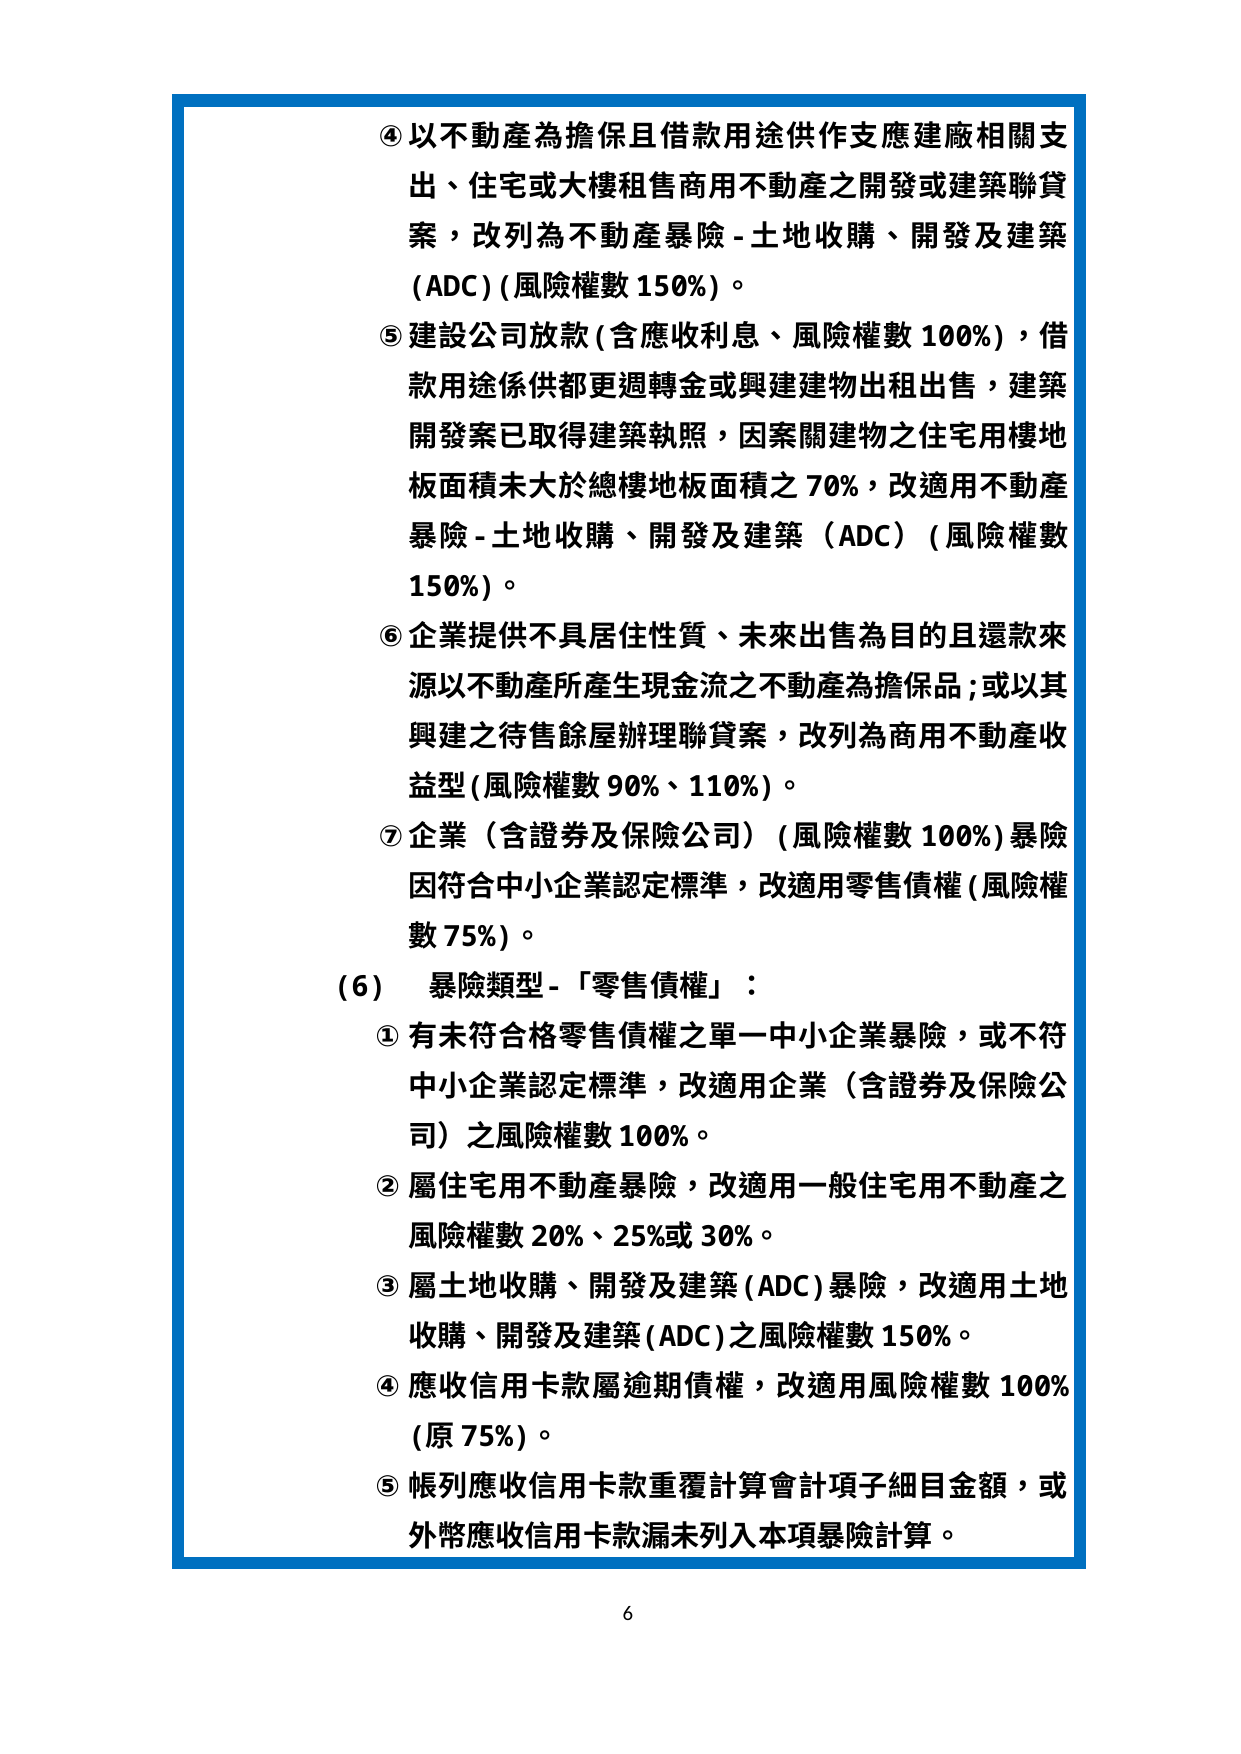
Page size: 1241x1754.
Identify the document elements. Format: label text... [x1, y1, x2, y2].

table_header 態樣二：資本適足率申報有誤差： 自有資本申報錯誤： 誤將超過預期損失部分之保證責任準備及非屬授信資產所產生之信用減損扣除。 所得稅費用計算錯誤，致第一類資本淨額少列。 依IFRS9估計之預期損失有下列缺失，致得列入第二類資本之「營業準備及備抵呆帳」錯誤： ①對未產生信用減損之授信債權及應收利息，誤列入STAGE 3計算，致預期損失多列。 ②對已產生信用減損之授信債權，漏未列入STAGE 3計算，致預期損失少列。 信用風險性資產總額少列致得列入第二類資本之營業準備及備抵呆帳相對少列。 表內項目信用風險加權風險性資產申報錯誤： 暴險類型-「主權國家（風險權數0%）」： 持有國外○○州政府公債及交易對手為國外○○州財政公司，改列為非中央政府公共部門（風險權數20%）。 存放央行(日本)及存放央行(中國大陸-上海)，依外部信評對該等國家之評等結果，改適用風險權數20%。 按攤銷後成本衡量之金融資產(安第斯開發公司債券)，改適用「銀行(含多邊開發銀行及集中結算交易對手)(風險權數20%)」。 暴險類型-「主權國家（風險權數50%）」：存放央行(南非儲備銀行)，依外部信評對該國家之評等結果，改適用風險權數100%。 暴險類型-「非中央政府公共部門」：風險權數適用錯誤（如50%，誤適用20%）；銀行保險代理部（風險權數0%）誤列非中央政府公共部門(風險權數100%)。 暴險類型-「銀行(含多邊開發銀行及集中結算交易對手)」： 對未評等之國外存放銀行同業或拆放銀行同業，誤以未評等之銀行短期債權風險權數50%計算，未依規定以不得低於該銀行註冊登記所在之主權國家(越南及緬甸)所適用之風險權數100%計算。 帳列存放銀行同業之中華郵政(股)公司，屬營利性質之國營企業，且無外部信評，改列為企業(含證券及保險公司)(風險權數100%)。 帳列存放銀行同業之美國聯邦儲備銀行，屬主權國家，依外部信評對該國家之評等結果，改列為主權國家(風險權數0%)。 帳列應收帳款、存放銀行同業或持有國外銀行金融債券，依外部信評之評等結果，改適用風險權數20%或50% (原誤為50%或100%)。 JP LEASE PRODUCTS AND SERVICES CO.,LTD.放款(含應收利息、風險權數50%)，改適用「企業(含證券及保險公司)」，依外部信用評等Baa3(BBB或BBB-)或未評等適用風險權數100%。 暴險類型-「企業(含證券及保險公司)」： 屬未送保之中小企業信用保證基金放款案件，風險權數由20%調至100%；無外部信評之企業債權，風險權數由50%調至100%；有外部信評之企業債權，風險權數由100%調至20%或50%。 ○○聯邦銀行、○○合作銀行及○○金控(股)公司等金融債券，屬對銀行之債權，依外部信評對該等機構之評等結果，改列為銀行(含多邊開發銀行及集中結算交易對手)(風險權數20%或50%)。 持有國內、外公司債券，有二項外部信用評等，未適用較低者，或信用評等調升，未依最新外部信用評等，改適用風險權數100%、50%(原50%、100%)。 以不動產為擔保且借款用途供作支應建廠相關支出、住宅或大樓租售商用不動產之開發或建築聯貸案，改列為不動產暴險-土地收購、開發及建築(ADC)(風險權數150%)。 建設公司放款(含應收利息、風險權數100%)，借款用途係供都更週轉金或興建建物出租出售，建築開發案已取得建築執照，因案關建物之住宅用樓地板面積未大於總樓地板面積之70%，改適用不動產暴險-土地收購、開發及建築（ADC）(風險權數150%)。 企業提供不具居住性質、未來出售為目的且還款來源以不動產所產生現金流之不動產為擔保品;或以其興建之待售餘屋辦理聯貸案，改列為商用不動產收益型(風險權數90%、110%)。 企業（含證券及保險公司）(風險權數100%)暴險因符合中小企業認定標準，改適用零售債權(風險權數75%)。 暴險類型-「零售債權」： 有未符合格零售債權之單一中小企業暴險，或不符中小企業認定標準，改適用企業（含證券及保險公司）之風險權數100%。 屬住宅用不動產暴險，改適用一般住宅用不動產之風險權數20%、25%或30%。 屬土地收購、開發及建築(ADC)暴險，改適用土地收購、開發及建築(ADC)之風險權數150%。 應收信用卡款屬逾期債權，改適用風險權數100%(原75%)。 帳列應收信用卡款重覆計算會計項子細目金額，或外幣應收信用卡款漏未列入本項暴險計算。 暴險類型-「不動產暴險」： 對以不具居住性質(如主要用途為策略性產業、農業資材室、商用等)之不動產為擔保之貸款，誤以一般住宅用不動產之風險權數(20%、30%或70%)計算，改適用一般商用不動產之風險權數(60%或75%)或收益型商用不動產之風險權數(110%)；誤以收益型住宅用不動產之風險權數(30%)計算，改適用收益型商用不動產之風險權數(70%)。 建設或開發公司(主要營業收入為不動產開發銷售或租賃)提供以未來出售為目的之不動產作為擔保品之貸款，誤以一般住宅用不動產之風險權數(20%、20%或25%)計算，改適用收益型住宅用不動產之風險權數(30%、30%或35%)。 建設公司或從事建築投資之個人，借款用途為購買容積移轉、辦理都更、營運、搬遷週轉金、償還借款、購置土地興建建物或廠房出租或出售及土建融資聯貸案等，誤以一般住宅用或一般商用不動產之風險權數(20%、30%、75%或100%)計算，改適用土地收購、開發及建築（ADC）風險權數(150%)。 建設公司借款用途係供購置土地為住宅或商用不動產之開發或建築，截至基準日土地融資撥貸已逾一年，尚未取得建築執照，誤列為土地收購、開發及建築(ADC)(風險權數100%），改適用150%。 個人辦理購地貸款，用途係與建設公司辦理合建，計劃興建完工後出租出售，建築開發案已取得建築執照，因案關建物住宅用樓地板面積未大於總樓地板面積之70%，誤列為住宅用收益型(風險權數30%~45%)，改列為土地收購、開發及建築（ADC）(風險權數150%)。 企業提供空、建地為擔保且借款用途供興建總部廠辦大樓周轉金，誤列為商用一般型(風險權數85%)或土地收購、開發及建築（ADC）(風險權數100%)，改列為不動產暴險-土地收購、開發及建築（ADC）(風險權數150%)。 建設開發公司辦理購地貸款並計劃開發興建後出租出售，建築開發案已取得建築執照，因案關建物住宅用樓地板面積未大於總樓地板面積之70%，誤列為土地收購、開發及建築（ADC）(風險權數100%)，改適用(風險權數150%)。 對一般住宅用不動產之催收款項，其貸放餘額逾不動產鑑價金額之部分，未依無擔保逾期債權之風險權數100%計算。 對非提供不動產為擔保之中小企業信用保證基金保證之逾期債權，誤全數以一般住宅用不動產之風險權數(20%或100%)計算，改以零售債權之逾期債權，並分別適用考慮信用保障後暴險額(20%)及無風險抵減暴險額(100%或150%)之風險權數計算。 ○○渡假事業公司(自營渡假村及員工宿舍)之逾期債權，誤以一般住宅用不動產之風險權數(100%)計算，改適用企業之逾期債權(風險權數150%)。 暴險類型-「權益證券投資(風險權數100%)」：投資非金融相關事業股票漏未計入計算。 暴險類型-「基金及創業投資事業之權益證券投資」： 拆解法(LTA)：生技創投等創業投資事業原申報採拆解法(LTA)，因該等創業投資事業未按季(至少)公告財務資訊，不符合拆解法之條件，且尚無提供相關資訊符合適用委託基礎法(MBA)，改依備用法(FBA)對該等創業投資事業之暴險部位適用風險權數1,250%。 委託基礎法(MBA)： 生技創投等創業投資事業，因未提供該創投事業之委託契約內容或法定投資規範文件，不符合委託基礎法(MBA)之條件，改依備用法(FBA)對該創業投資事業之暴險部位，適用風險權數1,250%。 計算創業投資公司及不動產投資信託基金之風險性資產，帳面金額錯誤，及未依約定計算觸及可投資上限時之加權風險性資產或委任契約要求所規範可投資之最大值計算槓桿倍數。 混合型：投資不動產投資信託基金，原採混合型中之拆解法(LTA)計提資本，因不符合拆解法(按季公告財務資訊)之條件，改適用委託基礎法(MBA)或混合型(委託基礎法)。 (10)暴險類型-「其他資產（風險權數100%）」： 帳列存出保證金，漏未依交易對手銀行之外部信評分別適用風險權數20%或50%計算風險性資產。 依IFRS 9規定計提STAGE 3之應收利息、其他應收款、應收收益等減損，屬未超過預期損失部分之備抵呆帳，漏未予扣減。 (11)表內信用風險抵減，有下列缺失： 誤將未約定或已解除設定之擔保品列入風險抵減。 重覆計算擔保品風險抵減。 將授信戶移送中小企業信用保證基金所提供信用保障者，誤以放款餘額(或承保金額)全數列入抵減，未依該等案件獲保成數及風險權數20%計算抵減金額。 對中小企業信用保證基金全額保證之紓困貸款，未以風險權數(20%)辦理風險抵減。 提供擔保品為關係企業或本人所營事業之股票，屬非合格擔保品，誤列入抵減。 提供本行存單設定質押，屬合格擔保品，漏未列入抵減。 (12)申報預期損失調減表內外各暴險項目備抵呆帳，有誤多列表內外項目備抵呆帳，致信用風險加權風險性資產計算錯誤。 表外項目信用風險加權風險性資產申報錯誤： 暴險類型-「主權國家」：國立○○大學及公司戶，誤以風險權數0%計算，分別改適用非中央政府公共部門之風險權數20%及企業（含證券及保險公司）之風險權數100%。 暴險類型-「銀行」： 對保證合約期間超過3個月之應收保證款項，誤以銀行短期債權之風險權數50%計算，改依外部信評結果，適用長期債權之風險權數100%。 屬原始契約期限一年以上之不可取消約定融資額度，誤適用信用轉換係數0%，改為50%，或誤適用風險權數50%，改為100%。 暴險類型-「企業（含證券及保險公司）(風險權數100%)」及暴險類型-「零售債權(風險權數75%)」： 屬原始契約期限一年以上之應收保證款項-其他保證，信用轉換係數誤為20%，應為50%。 屬原始契約期限一年以下(或以上)之不可取消約定融資額度(信用轉換係數20%、50%)，誤適用信用轉換係數0%，或放款餘額已逾4千萬元，改適用風險權數100%。 暴險類型-「企業（含證券及保險公司）(風險權數100%)」： 對聯貸案件已約定計收承諾費，屬不可取消約定融資尚未動用之信用額度，誤適用信用轉換係數0%，改適用信用轉換係數20%或50%。 帳列應收保證款項，未計算該行自行保證部位之加權風險性資產，俾與被保證部位相較採計較高之加權風險性資產。 暴險類型-「不動產暴險-土地收購、開發及建築(ADC)(風險權數100%)」： 屬原始契約期限一年以上之有條件可取消約定融資額度，誤適用信用轉換係數50%，改為0%。 屬原始契約期限一年以下(或以上)不可取消約定融資(信用轉換係數20%、50%)額度，借款用途供興建建物出租出售，興建或開發計畫書載明建物之住宅用樓地板面積未大於總樓地板面積之70%，改適用風險權數150%。 表外信用風險抵減，有下列缺失： 誤將未約定或已解除設定之擔保品列入風險抵減。 重覆計算擔保品風險抵減。 將授信戶移送中小企業信用保證基金所提供信用保障者，誤以帳面金額(或承保金額)全數列入抵減，未依該等案件獲保成數及風險權數20%計算抵減金額。 屬呆帳戶之應收保證款項到期逾多年，未依逾期放款計算方式適用不同風險權數。 交易對手信用風險加權風險性資產申報錯誤： 承做附賣回交易(RS)，暴險部位之現值誤以成交金額*(1+折扣比率)計算，未以期末履約值之折現值計算；擔保品現值誤以成交金額或期末履約值*(1-折扣比率)計算，未以擔保品市價*(1-折扣比率)計算；計算風險抵減後暴險額之法定折扣比率適用錯誤(如6%，誤為4%)；對擔保品市價之折扣比率未依交易類型、市價評估及追繳保證金之頻率調整。 承做附買回交易(RP)，擔保品現值誤以成交金額計算，未以到期履約價格之折現值計算；計算風險抵減後暴險額之法定折扣比率適用錯誤(如4%，誤為25%)；交易對手暴險類型歸類錯誤(如企業風險權數100%，誤為銀行風險權數50%)。 衍生性金融商品交易對手信用風險性資產： 對外匯數位選擇權之法定delta調整值，未依規定計算。 對於不符合淨額結算合約規定之衍生性金融商品交易，誤以同一交易對手淨額結算方式計算暴險額，應以一筆交易即為一個淨額交易組合個別計算暴險額。 對與銀行端承作之結構型商品交易，應列為利率類衍生性商品計算暴險，誤以外匯類計提。 對於外匯衍生性金融商品，調整後名目本金（為該契約經轉換為本國貨幣之外幣名目本金）之計算，誤多乘法定存續期間（SDi）。 對與結算交易所之結算會員承作之利率交換期貨(IR Future)商品，於計算調整後名目本金(di)，漏未乘以法定存續期間(SDi)。 對與銀行端承作之信用違約交換(CDS)之法定因子(SFi)，未按連結實體(單一標的)之信評等級相對應之法定因子(SFi)計算。 未依交易對手信用評等適用正確之風險權數(如20%，誤為50%)。 未區分無保證金交易及有保證金交易，誤以無保證金交易計算重置成本及期限因子(MFi)，致重置成本及期限因子計算錯誤。 乘數因子適用錯誤，如：重置成本為正值，乘數因子應為1，誤適用小於1；持有之擔保品價值高於衍生性商品之淨市場價值，乘數因子應小於1，誤適用1。 暴險額為負數時，風險性資產額應為0，誤計為負數。 外匯選擇權之附加金額計算結果誤為0。 遠期外匯及外匯選擇權之調整後名目本金，應為經轉換為本國貨幣之外幣名目本金，誤以本國貨幣名目本金與轉換為本國貨幣之外幣名目本金取較大者計算。 外匯選擇權商品誤將內部交易列入計算。 利率交換商品之契約結束日(Ei)計算錯誤，應為契約結束日距計算基準日之期間計算，誤以長短部位期限取較大者計算。 與合格集中結算交易對手之結算會員承作之利率交換誤列入計算，應改列集中結算交易對手信用風險。 集中結算交易對手信用風險性資產： 期貨原始保證金誤列入表內項目信用風險加權風險性資產計算，因係屬交易對手提供之擔保品，改列入交易對手信用風險之資本計提。 該行作為結算會員（○○期貨）之客戶，透過結算會員與集中結算交易對手承作利率期貨商品，未依規定列入集中結算交易對手之交易暴險計提資本。 與合格集中結算交易對手結算會員承作之臺股期貨、臺指選擇權及利率期貨等，漏未列入計算。 信用評價調整風險(CVA)加權風險性資產申報錯誤： 對於交易對手之違約暴險額，誤以當期暴險法計算，應依標準法（SA-CCR）之規定計算。 前述4.(3)之②～⑤項缺失，改採非淨額結算、資產類別暴險調整、更正外匯調整後名目本金及交易對手風險權數調整之差異。 前述4.(3)之⑧～⑭項缺失，誤以無保證金交易計算重置成本及期限因子(MFi)、乘數因子適用錯誤、附加金額計算結果誤為0、更正外匯調整後名目本金及利率交換商品之契約結束日(Ei)計算錯誤之差異。 (4)未依交易對手信用評等適用正確之計算權數(Wi)，如0.7%，誤為0.8%。 證券化加權風險性資產申報錯誤： 漏未將FVOCI之評價損益計入帳面金額，並誤將分類至FVOCI之債務工具投資所提列之備抵損失自帳面金額扣除。 誤將交易簿附買回條件(RP)交易所持有之標的債務工具(證券化商品)列入銀行簿證券化風險計算。 作業風險應計提資本申報錯誤： 營業毛利歸入八大業務別有誤，致風險係數(β值)適用錯誤，如： 誤將保險等代理業務之手續費或佣金收益(β值15%)，歸入企業金融業務(β值15%)、消費金融業務(β值12%)或資產管理業務(β值12%)計算。 誤將跨行手續費等收付清算業務收支(β值18%)，歸入消費金融業務(β值12%)計算。 誤將存放央行乙戶準備金利息收入，全數歸入消費金融業務(β值12%)計算，應研議適當之分攤歸類機制，並留存相關佐證資料供驗證。 誤將屬企業金融業務(β值15%)之租賃收入、其他租賃利益(損失)及押金設算利息收入(租賃)，歸入消費金融業務(β值12%)或漏未列入計算。 計算營業毛利錯誤，如：誤將銀行簿金融資產認列之減損損失、委外費用、交通罰鍰及信用卡過期帳收入自營業毛利扣除。 市場風險應計提資本申報錯誤： 計算利率風險個別風險時，誤將「非合格債務工具」分類於「合格債務工具」，致資本計提率適用錯誤。 誤將國庫券、公債、可轉讓定期存單、公司債、金融債券、商業本票等票債券以票面金額列入計算，應以資產市價計算。 對銀行為信用連結債券(CLN)之信用保障提供人，未將信用保障承買人所發行之債券一併列入利率風險之個別風險及一般市場風險計算。 誤將內部資金移轉交易列入考量，致有客戶端之利率結構型商品、拋補上手之利率交換、權益證券交換之利率端等未列入一般市場風險計算。 誤將未符合互抵條件(互抵部位應符合同幣別、同面額之標的工具，且需符合特定條件之規定)之交易互抵，致未列入或以錯誤互抵後差額列入一般市場風險計算。 計算利率風險之個別風險及一般市場風險，漏未將交易簿金融債券、公司債、賣出選擇權之可轉換公司債資產交換、附買回條件(RP)交易所持有之標的債務工具等列入，或誤將銀行簿債券列入計算；對央行可轉讓定期存單未以資產市價計算。 計算利率風險之一般市場風險，漏未將交易簿附賣回條件(RS)、利率結構型商品(IRS)、遠期外匯交易列入計算；遠期外匯之長、短部位歸類錯誤；承作換匯交易有未將交易員自行開立之衍生性金融商品部位及嗣後進行避險或平倉部位列為交易簿；承作利率期貨（長部位）之資本計提率適用錯誤(如0.2%，誤為0.0%)。 計算利率風險一般市場風險之基準日有誤，致部分交易簿附買回條件(RP)交易未列入計算及其他利率商品時間帶分類錯誤。 商品風險申報錯誤，包括漏未將商品交換及商品遠期契約之毛部位(即長部位及短部位)列入計算；漏未將商品交換依每種商品之淨部位及毛部位列入計算；誤以原幣金額未轉換成新臺幣金額計算，或部分交易計算金額有誤。 計算利率選擇權應計提資本時，誤將「標的工具部位之市價」以「選擇權標的市價」計算，未以名目本金乘以匯率計算；誤將「選擇權之價外值」以「選擇權市場價值」計算；誤將「選擇權之價外值」以「選擇權市場價值」計算；未依選擇權部位類別分為價內值及價外值適用A、B、C不同方式計算；誤採用外匯選擇權之資本計提率。 計算匯率選擇權應計提資本時，誤以選擇權之市場價值與履約價值，未以標的資產之市價與選擇權之執行價作為價內外值判斷依據。 漏未將交易簿利率結構型商品之選擇權列入選擇權風險計算。 誤將銀行內部交易列入外匯風險計算，或漏未將匯率期貨、自行國外部之自有資金列入外匯風險計算。 計算換匯換利及遠期外匯等衍生性金融商品之外匯風險，未依規以名目本金計算。 計算外匯風險應計提資本時，屬即期短部位誤多計海外分支機構之外幣營運資金，致總體淨部位短列；每一種外幣未以基準日即期匯率轉換為本國貨幣；另未與會計帳(如:兌換科子細目之各幣別)核對。 內部規範之內容尚未全部包括「銀行自有資本與風險性資產之計算方法說明及表格」規定至少應涵蓋之事項，其內部稽核亦尚未對遵循該政策與程序執行情形進行定期查核。 計算市場風險資本計提時，有未建立跨表檢核及覆核機制，以維各項資料之正確性。 [184, 107, 1074, 1557]
